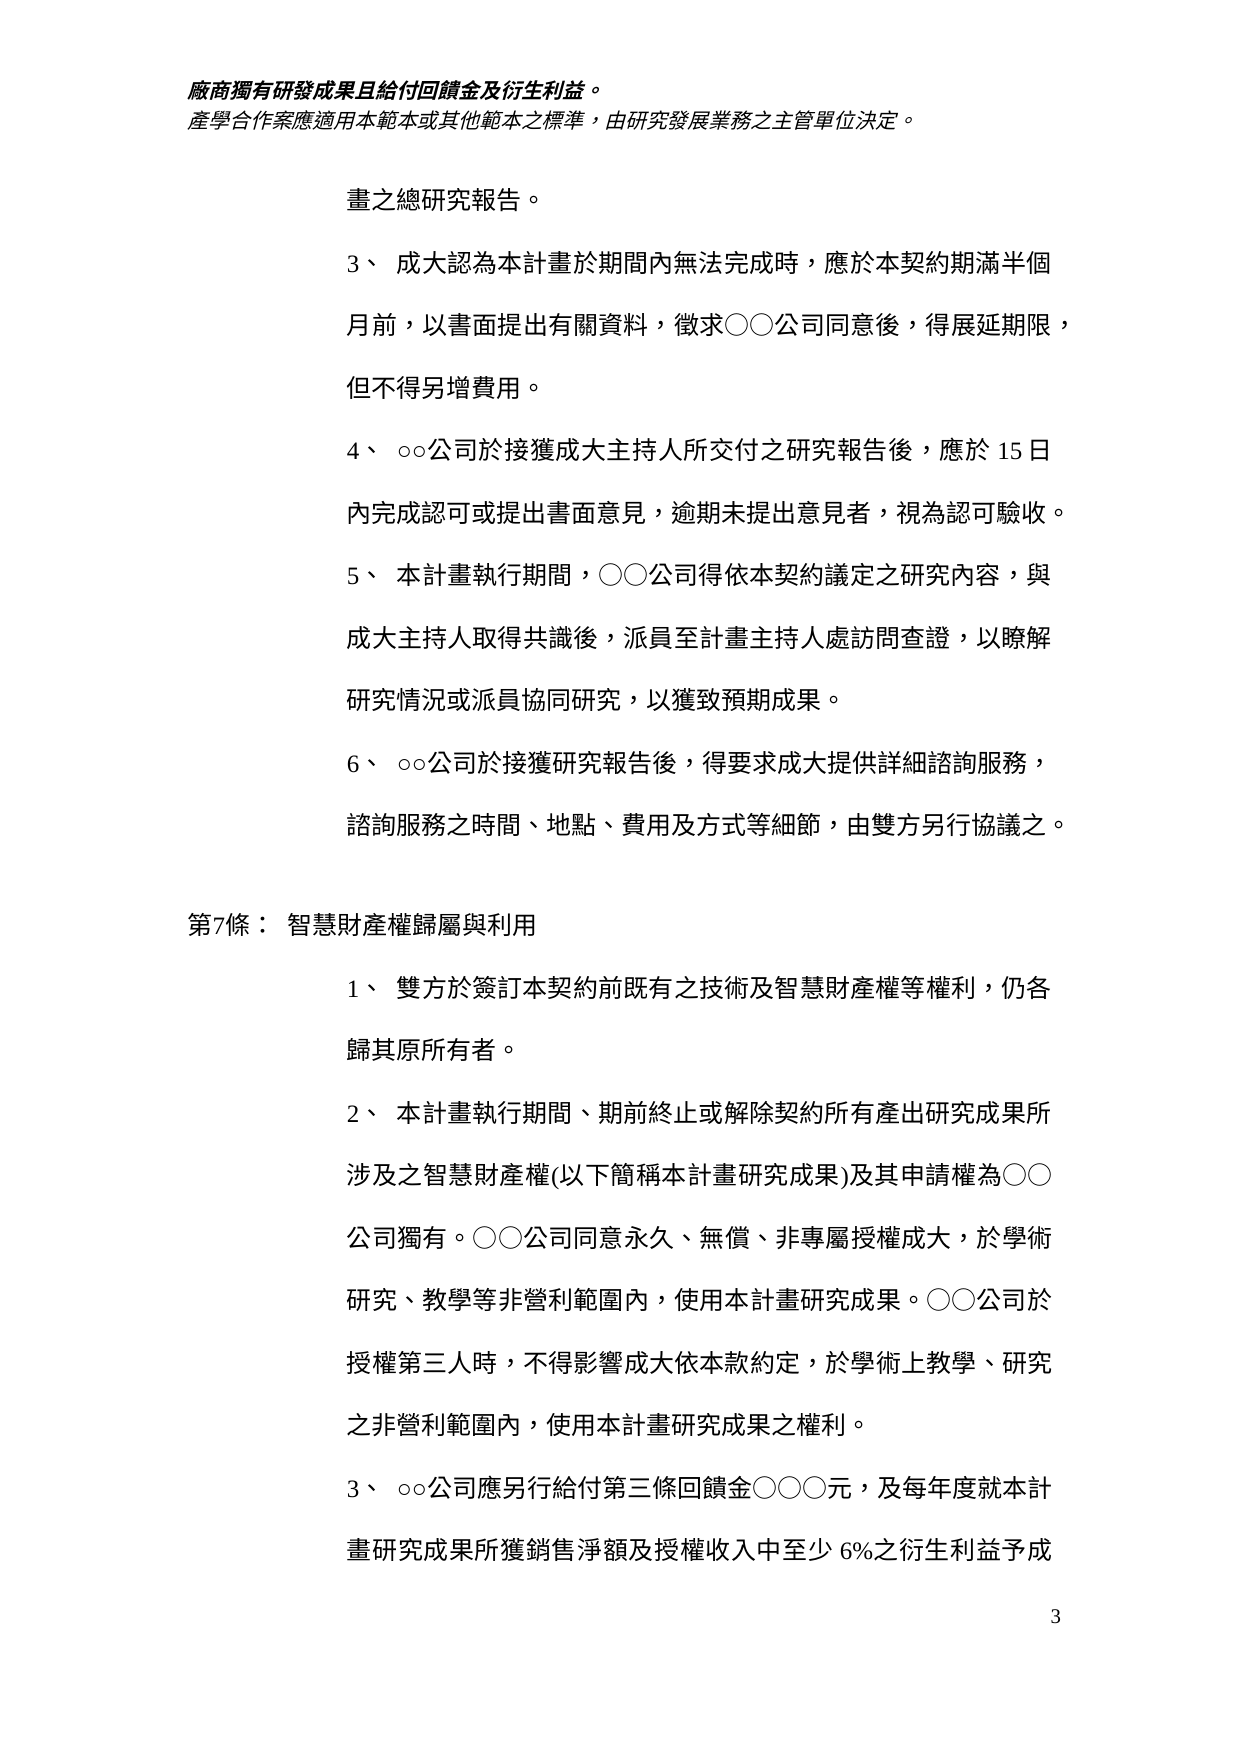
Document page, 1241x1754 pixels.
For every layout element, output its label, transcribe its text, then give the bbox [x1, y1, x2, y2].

list 本計畫執行期間，○○公司得依本契約議定之研究內容，與成大主持人取得共識後，派員至計畫主持人處訪問查證，以瞭解研究情況或派員協同研究，以獲致預期成果。 [347, 532, 1053, 719]
list ○○公司於接獲研究報告後，得要求成大提供詳細諮詢服務，諮詢服務之時間、地點、費用及方式等細節，由雙方另行協議之。 [347, 719, 1053, 844]
list 智慧財產權歸屬與利用 [187, 882, 1053, 944]
list 畫之總研究報告。 [347, 157, 1053, 219]
list 成大認為本計畫於期間內無法完成時，應於本契約期滿半個月前，以書面提出有關資料，徵求○○公司同意後，得展延期限，但不得另增費用。 [347, 219, 1053, 407]
list 本計畫執行期間、期前終止或解除契約所有產出研究成果所涉及之智慧財產權(以下簡稱本計畫研究成果)及其申請權為○○公司獨有。○○公司同意永久、無償、非專屬授權成大，於學術研究、教學等非營利範圍內，使用本計畫研究成果。○○公司於授權第三人時，不得影響成大依本款約定，於學術上教學、研究之非營利範圍內，使用本計畫研究成果之權利。 [347, 1069, 1053, 1444]
list 雙方於簽訂本契約前既有之技術及智慧財產權等權利，仍各歸其原所有者。 [347, 944, 1053, 1069]
list ○○公司於接獲成大主持人所交付之研究報告後，應於15日內完成認可或提出書面意見，逾期未提出意見者，視為認可驗收。 [347, 407, 1053, 532]
list ○○公司應另行給付第三條回饋金○○○元，及每年度就本計畫研究成果所獲銷售淨額及授權收入中至少6%之衍生利益予成 [347, 1444, 1053, 1569]
